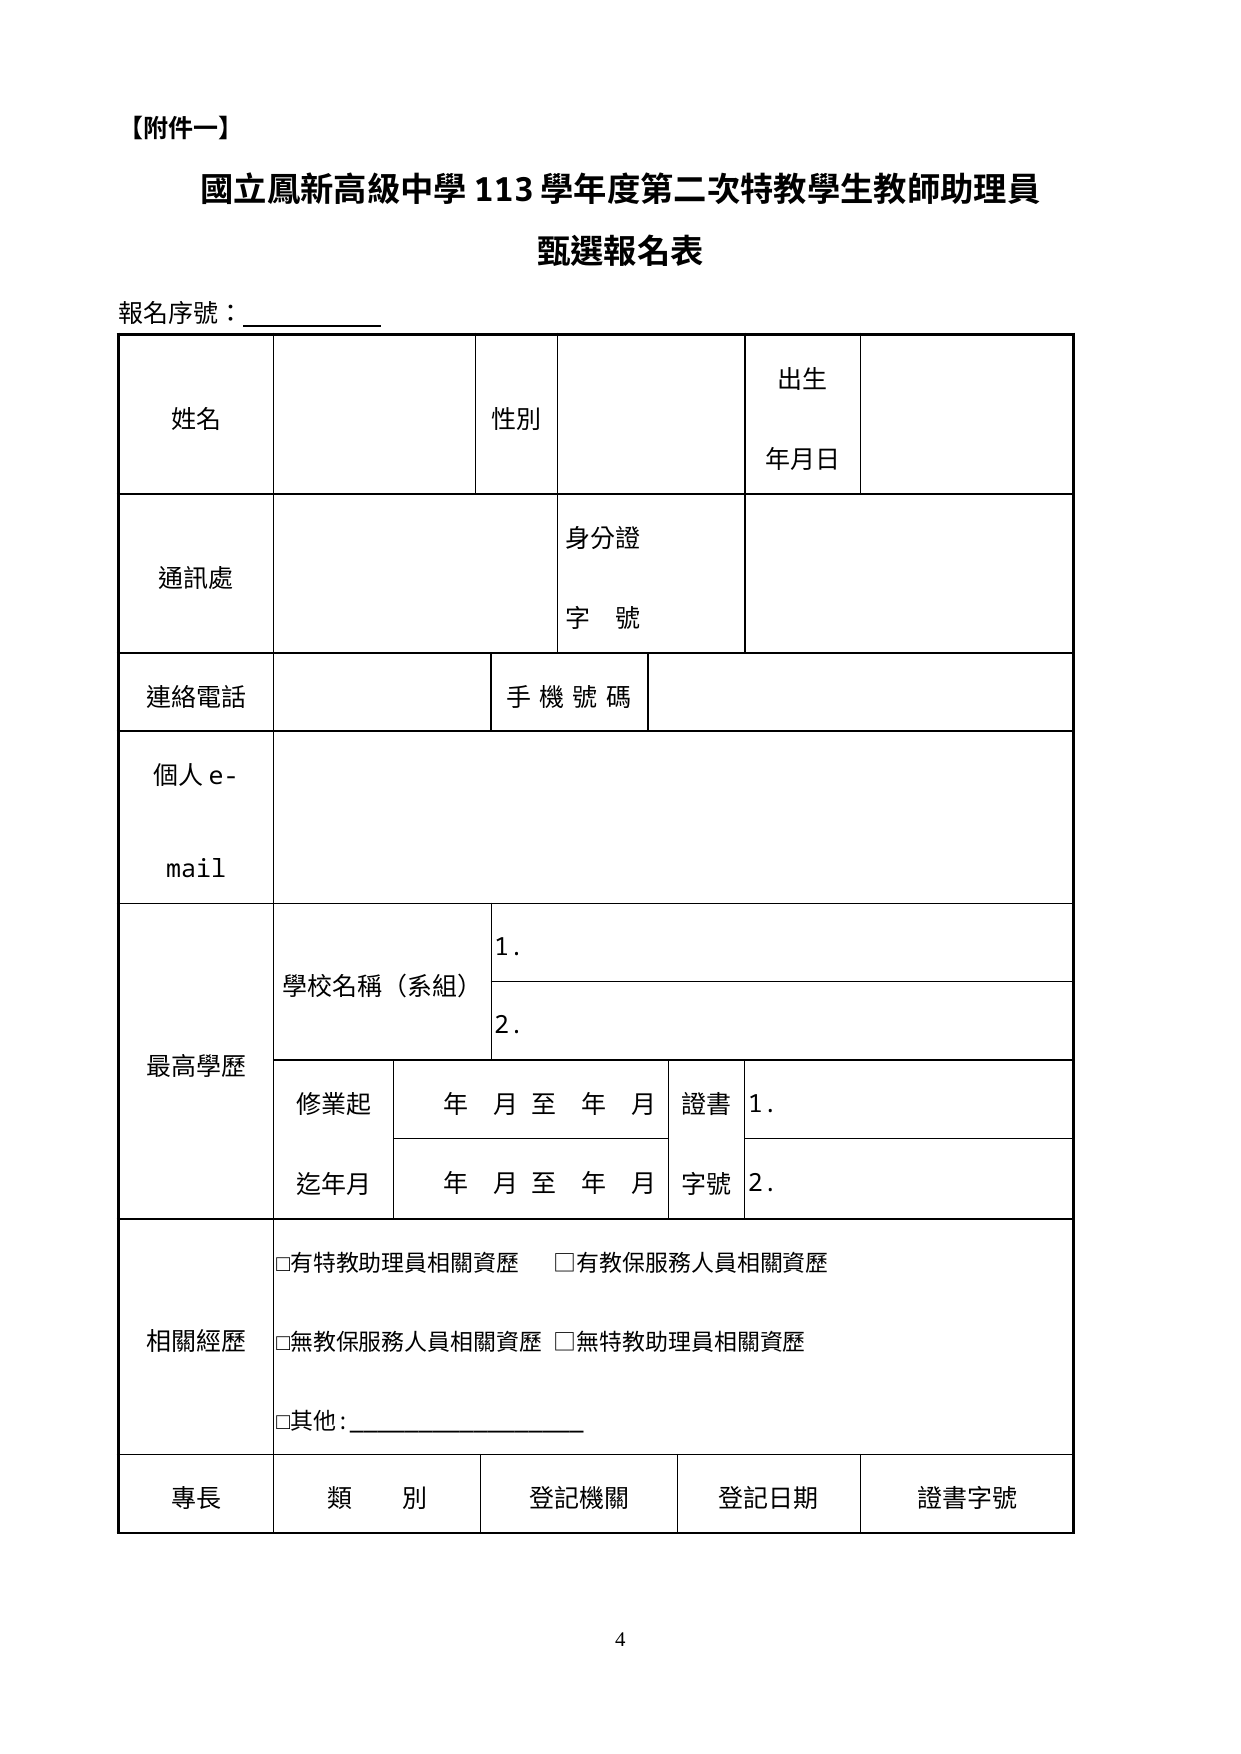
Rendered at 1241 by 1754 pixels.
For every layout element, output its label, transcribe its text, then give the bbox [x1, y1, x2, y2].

table_cell [1075, 1454, 1081, 1532]
text 【附件一】 [118, 108, 1122, 145]
table_cell [649, 654, 1072, 730]
table_cell [1075, 903, 1081, 981]
table_cell 身分證 字 號 [558, 495, 744, 652]
table_cell [1075, 1059, 1081, 1137]
table_cell 專長 [120, 1455, 273, 1532]
table_cell [274, 654, 490, 730]
text 甄選報名表 [118, 208, 1122, 270]
table_cell [274, 732, 1072, 902]
table_cell 年 月 至 年 月 [394, 1139, 668, 1218]
table_header [558, 336, 744, 493]
table_cell 最高學歷 [120, 904, 273, 1218]
table_cell 修業起 迄年月 [274, 1061, 393, 1218]
table_cell 證書字號 [861, 1455, 1072, 1532]
table_cell 類 別 [274, 1455, 480, 1532]
table_cell 2. [492, 982, 1072, 1059]
table_header [861, 336, 1072, 493]
table_header 姓名 [120, 336, 273, 493]
text 報名序號： [118, 270, 1122, 333]
table_header 性別 [476, 336, 557, 493]
table_cell [1075, 493, 1081, 652]
table_cell 個人e-mail [120, 732, 273, 902]
table_header [274, 336, 475, 493]
table_cell 相關經歷 [120, 1220, 273, 1454]
table_cell 登記日期 [678, 1455, 860, 1532]
table_header 出生 年月日 [746, 336, 860, 493]
table_cell [1075, 730, 1081, 902]
table_cell [1075, 981, 1081, 1059]
table_cell [1075, 1138, 1081, 1218]
table_cell 證書 字號 [669, 1061, 744, 1218]
table_cell □有特教助理員相關資歷 □有教保服務人員相關資歷 □無教保服務人員相關資歷 □無特教助理員相關資歷 □其他:_________________ [274, 1220, 1072, 1454]
table_cell 登記機關 [481, 1455, 677, 1532]
table_cell [1075, 652, 1081, 730]
table_cell 學校名稱（系組） [274, 904, 491, 1059]
table_header [1075, 333, 1081, 493]
table_cell 1. [492, 904, 1072, 981]
table_cell 通訊處 [120, 495, 273, 652]
table_cell 連絡電話 [120, 654, 273, 730]
table_cell 手 機 號 碼 [492, 654, 647, 730]
table_cell 1. [745, 1061, 1072, 1137]
table_cell 年 月 至 年 月 [394, 1061, 668, 1137]
text 國立鳳新高級中學113學年度第二次特教學生教師助理員 [118, 145, 1122, 208]
table_cell [746, 495, 1072, 652]
table_cell [1075, 1218, 1081, 1454]
table_cell 2. [745, 1139, 1072, 1218]
table_cell [274, 495, 557, 652]
